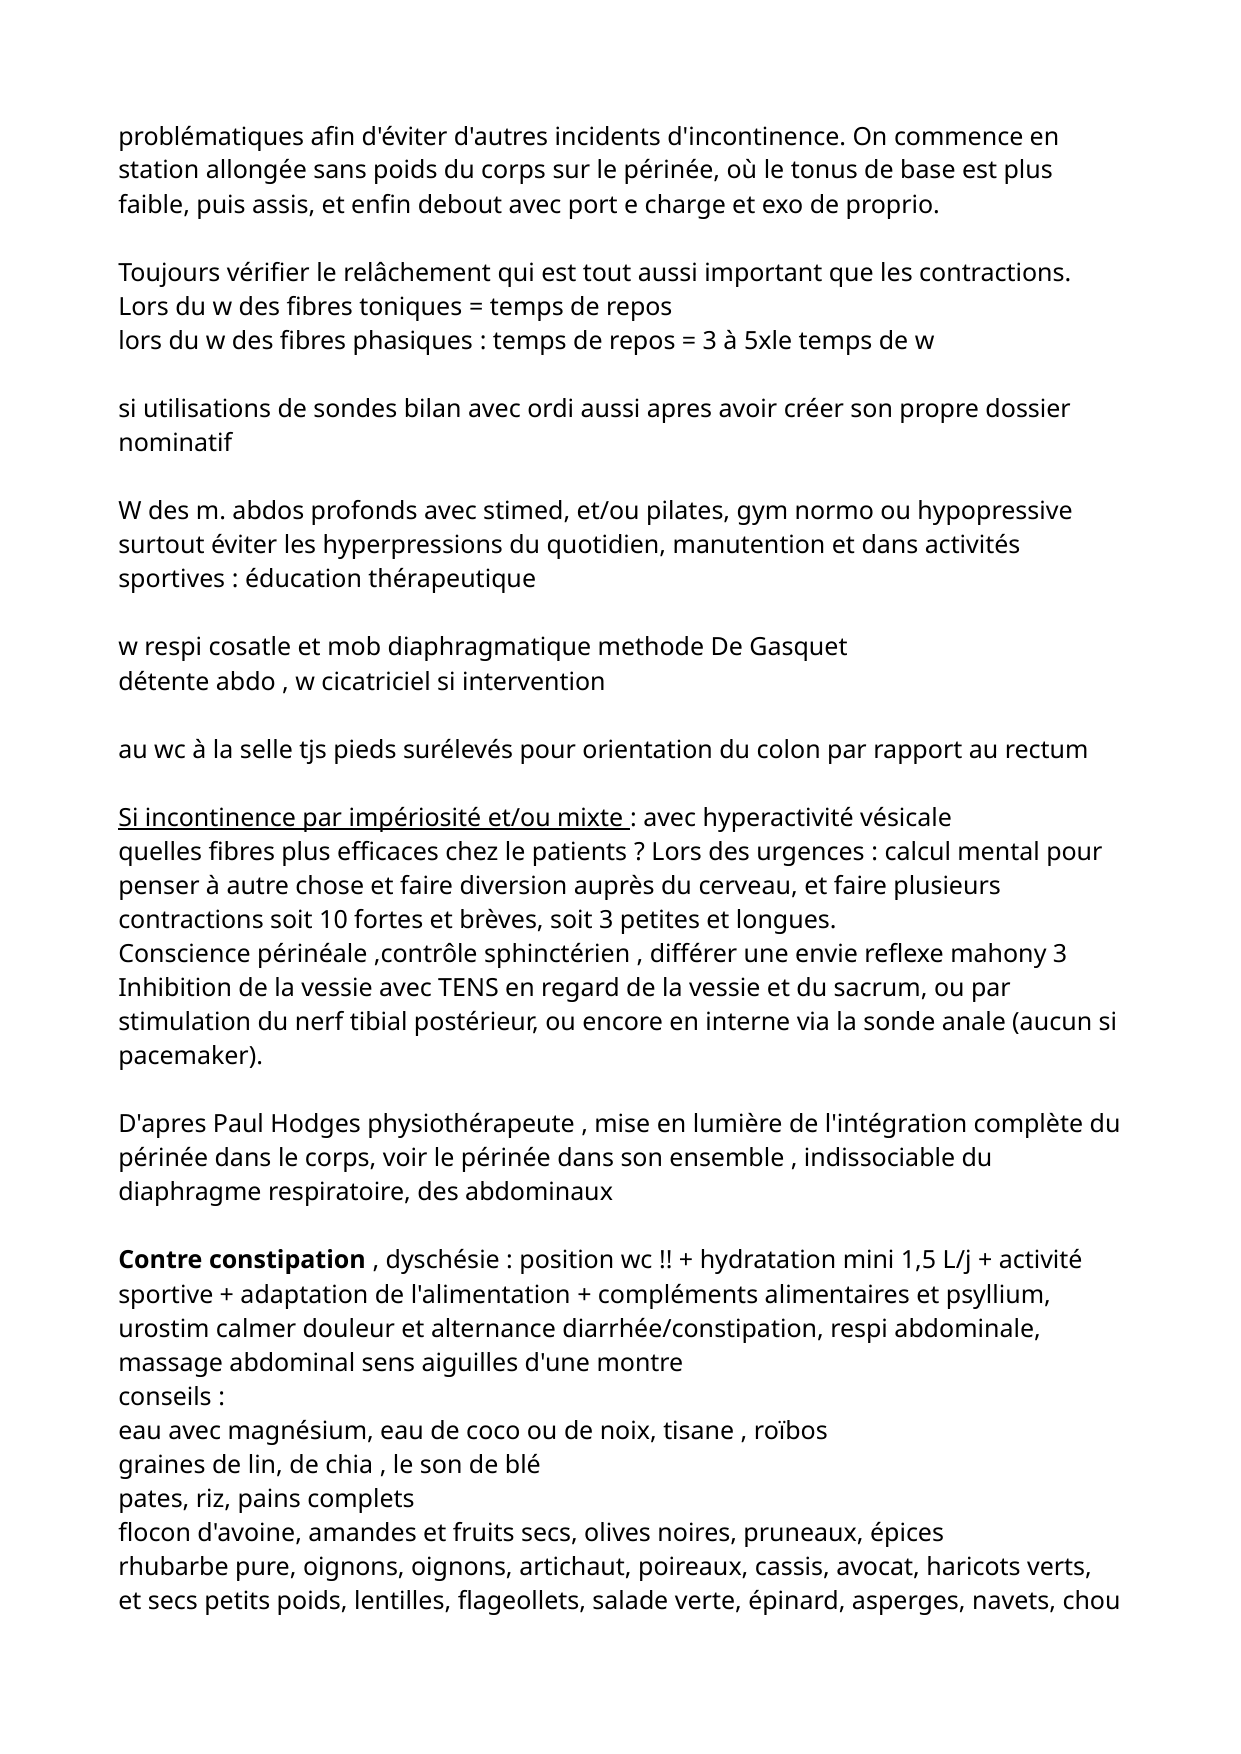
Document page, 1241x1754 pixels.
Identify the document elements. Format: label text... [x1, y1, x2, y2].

text rhubarbe pure, oignons, oignons, artichaut, poireaux, cassis, avocat, haricots verts, et secs petits poids, lentilles, flageollets, salade verte, épinard, asperges, navets, chou [118, 1549, 1122, 1617]
text eau avec magnésium, eau de coco ou de noix, tisane , roïbos [118, 1412, 1122, 1447]
text Contre constipation , dyschésie : position wc !! + hydratation mini 1,5 L/j + activité sportive + adaptation de l'alimentation + compléments alimentaires et psyllium, urostim calmer douleur et alternance diarrhée/constipation, respi abdominale, massage abdominal sens aiguilles d'une montre [118, 1242, 1122, 1378]
text surtout éviter les hyperpressions du quotidien, manutention et dans activités sportives : éducation thérapeutique [118, 527, 1122, 595]
text si utilisations de sondes bilan avec ordi aussi apres avoir créer son propre dossier nominatif [118, 391, 1122, 459]
text Inhibition de la vessie avec TENS en regard de la vessie et du sacrum, ou par stimulation du nerf tibial postérieur, ou encore en interne via la sonde anale (aucun si pacemaker). [118, 970, 1122, 1072]
text quelles fibres plus efficaces chez le patients ? Lors des urgences : calcul mental pour penser à autre chose et faire diversion auprès du cerveau, et faire plusieurs contractions soit 10 fortes et brèves, soit 3 petites et longues. [118, 833, 1122, 936]
text pates, riz, pains complets [118, 1481, 1122, 1515]
text D'apres Paul Hodges physiothérapeute , mise en lumière de l'intégration complète du périnée dans le corps, voir le périnée dans son ensemble , indissociable du diaphragme respiratoire, des abdominaux [118, 1106, 1122, 1208]
text problématiques afin d'éviter d'autres incidents d'incontinence. On commence en station allongée sans poids du corps sur le périnée, où le tonus de base est plus faible, puis assis, et enfin debout avec port e charge et exo de proprio. [118, 118, 1122, 220]
text W des m. abdos profonds avec stimed, et/ou pilates, gym normo ou hypopressive [118, 493, 1122, 527]
text lors du w des fibres phasiques : temps de repos = 3 à 5xle temps de w [118, 322, 1122, 357]
text Toujours vérifier le relâchement qui est tout aussi important que les contractions. [118, 254, 1122, 288]
text au wc à la selle tjs pieds surélevés pour orientation du colon par rapport au rectum [118, 731, 1122, 765]
text Conscience périnéale ,contrôle sphinctérien , différer une envie reflexe mahony 3 [118, 936, 1122, 970]
text détente abdo , w cicatriciel si intervention [118, 663, 1122, 697]
text conseils : [118, 1378, 1122, 1412]
text flocon d'avoine, amandes et fruits secs, olives noires, pruneaux, épices [118, 1515, 1122, 1549]
text graines de lin, de chia , le son de blé [118, 1447, 1122, 1481]
text Lors du w des fibres toniques = temps de repos [118, 288, 1122, 322]
text w respi cosatle et mob diaphragmatique methode De Gasquet [118, 629, 1122, 663]
text Si incontinence par impériosité et/ou mixte : avec hyperactivité vésicale [118, 799, 1122, 833]
